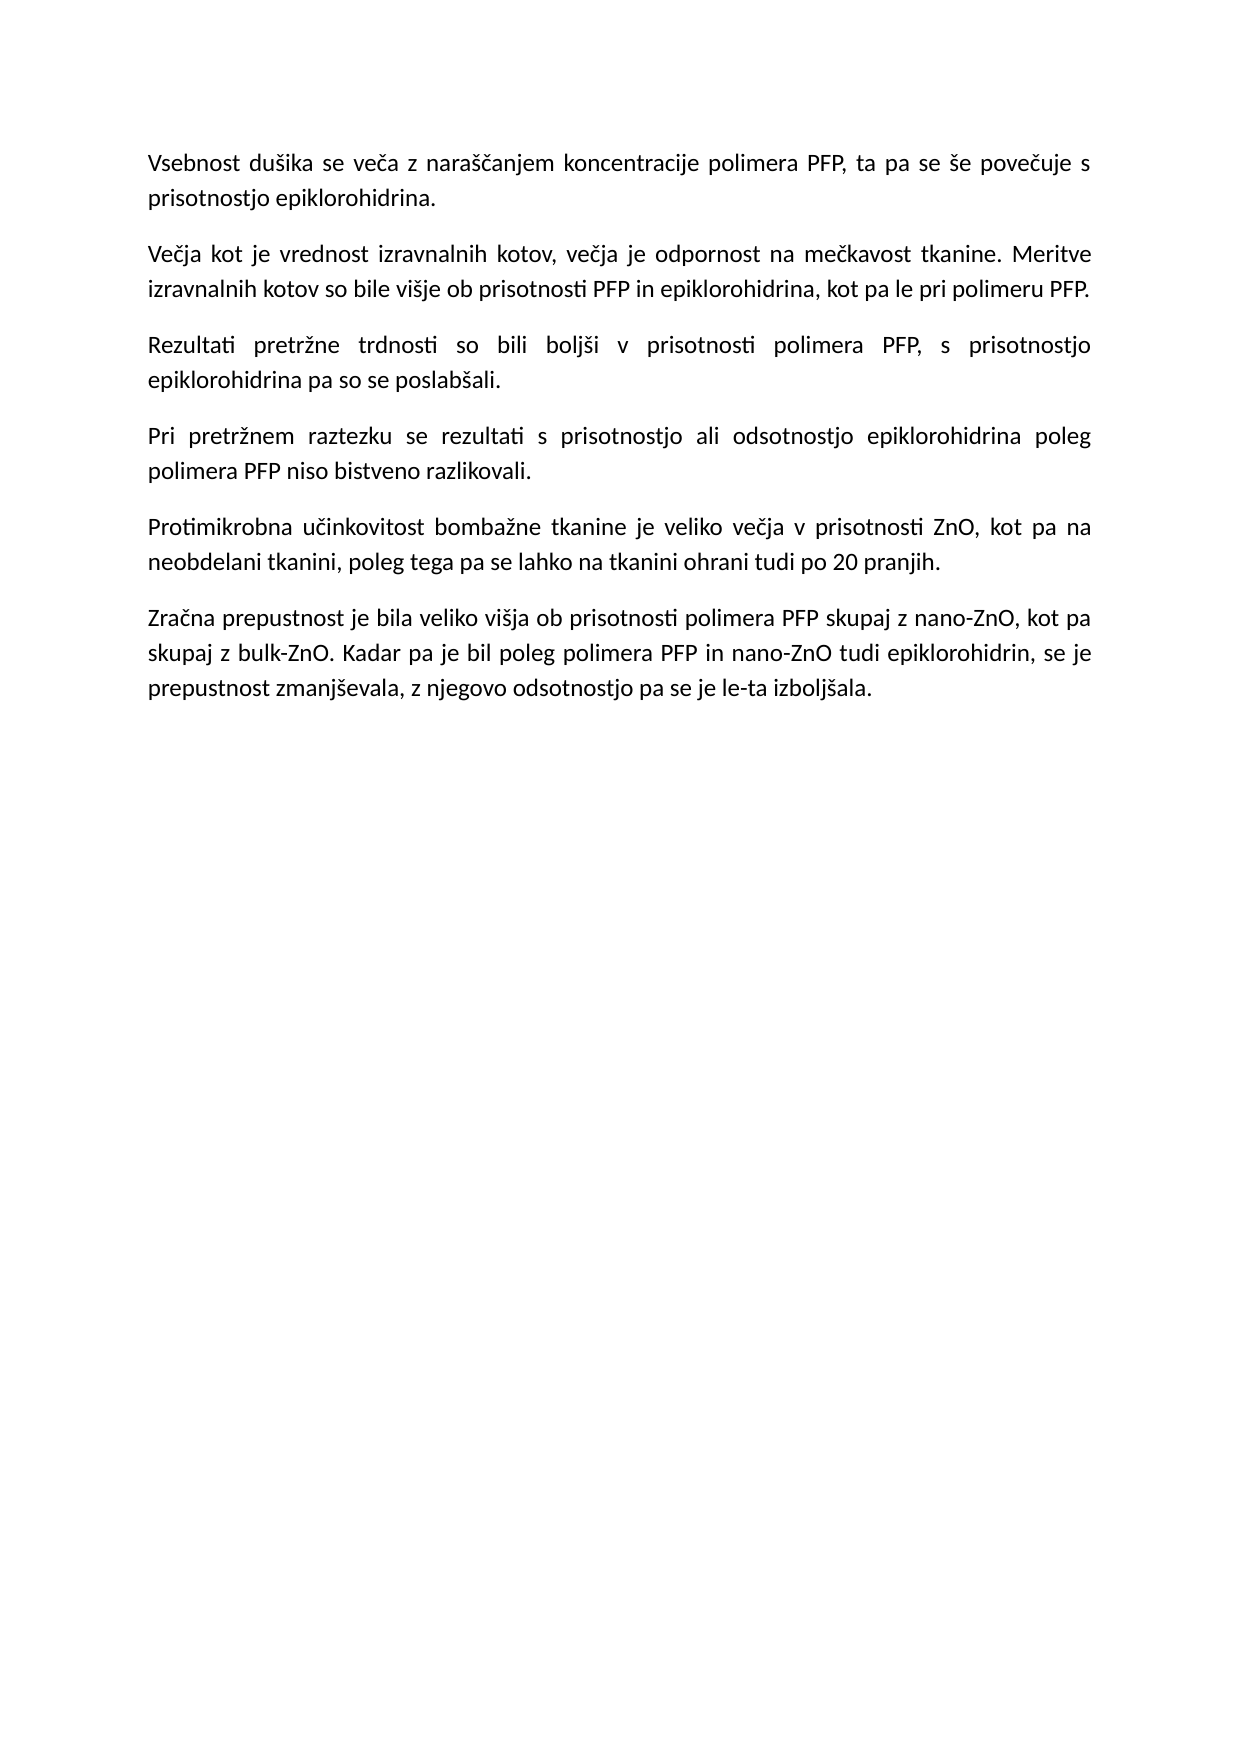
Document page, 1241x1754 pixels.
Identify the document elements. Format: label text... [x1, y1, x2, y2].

text Večja kot je vrednost izravnalnih kotov, večja je odpornost na mečkavost tkanine. Meritve izravnalnih kotov so bile višje ob prisotnosti PFP in epiklorohidrina, kot pa le pri polimeru PFP. [148, 238, 1093, 304]
text Vsebnost dušika se veča z naraščanjem koncentracije polimera PFP, ta pa se še povečuje s prisotnostjo epiklorohidrina. [148, 148, 1093, 213]
text Pri pretržnem raztezku se rezultati s prisotnostjo ali odsotnostjo epiklorohidrina poleg polimera PFP niso bistveno razlikovali. [148, 420, 1093, 486]
text Zračna prepustnost je bila veliko višja ob prisotnosti polimera PFP skupaj z nano-ZnO, kot pa skupaj z bulk-ZnO. Kadar pa je bil poleg polimera PFP in nano-ZnO tudi epiklorohidrin, se je prepustnost zmanjševala, z njegovo odsotnostjo pa se je le-ta izboljšala. [148, 602, 1093, 702]
text Protimikrobna učinkovitost bombažne tkanine je veliko večja v prisotnosti ZnO, kot pa na neobdelani tkanini, poleg tega pa se lahko na tkanini ohrani tudi po 20 pranjih. [148, 511, 1093, 576]
text Rezultati pretržne trdnosti so bili boljši v prisotnosti polimera PFP, s prisotnostjo epiklorohidrina pa so se poslabšali. [148, 329, 1093, 395]
